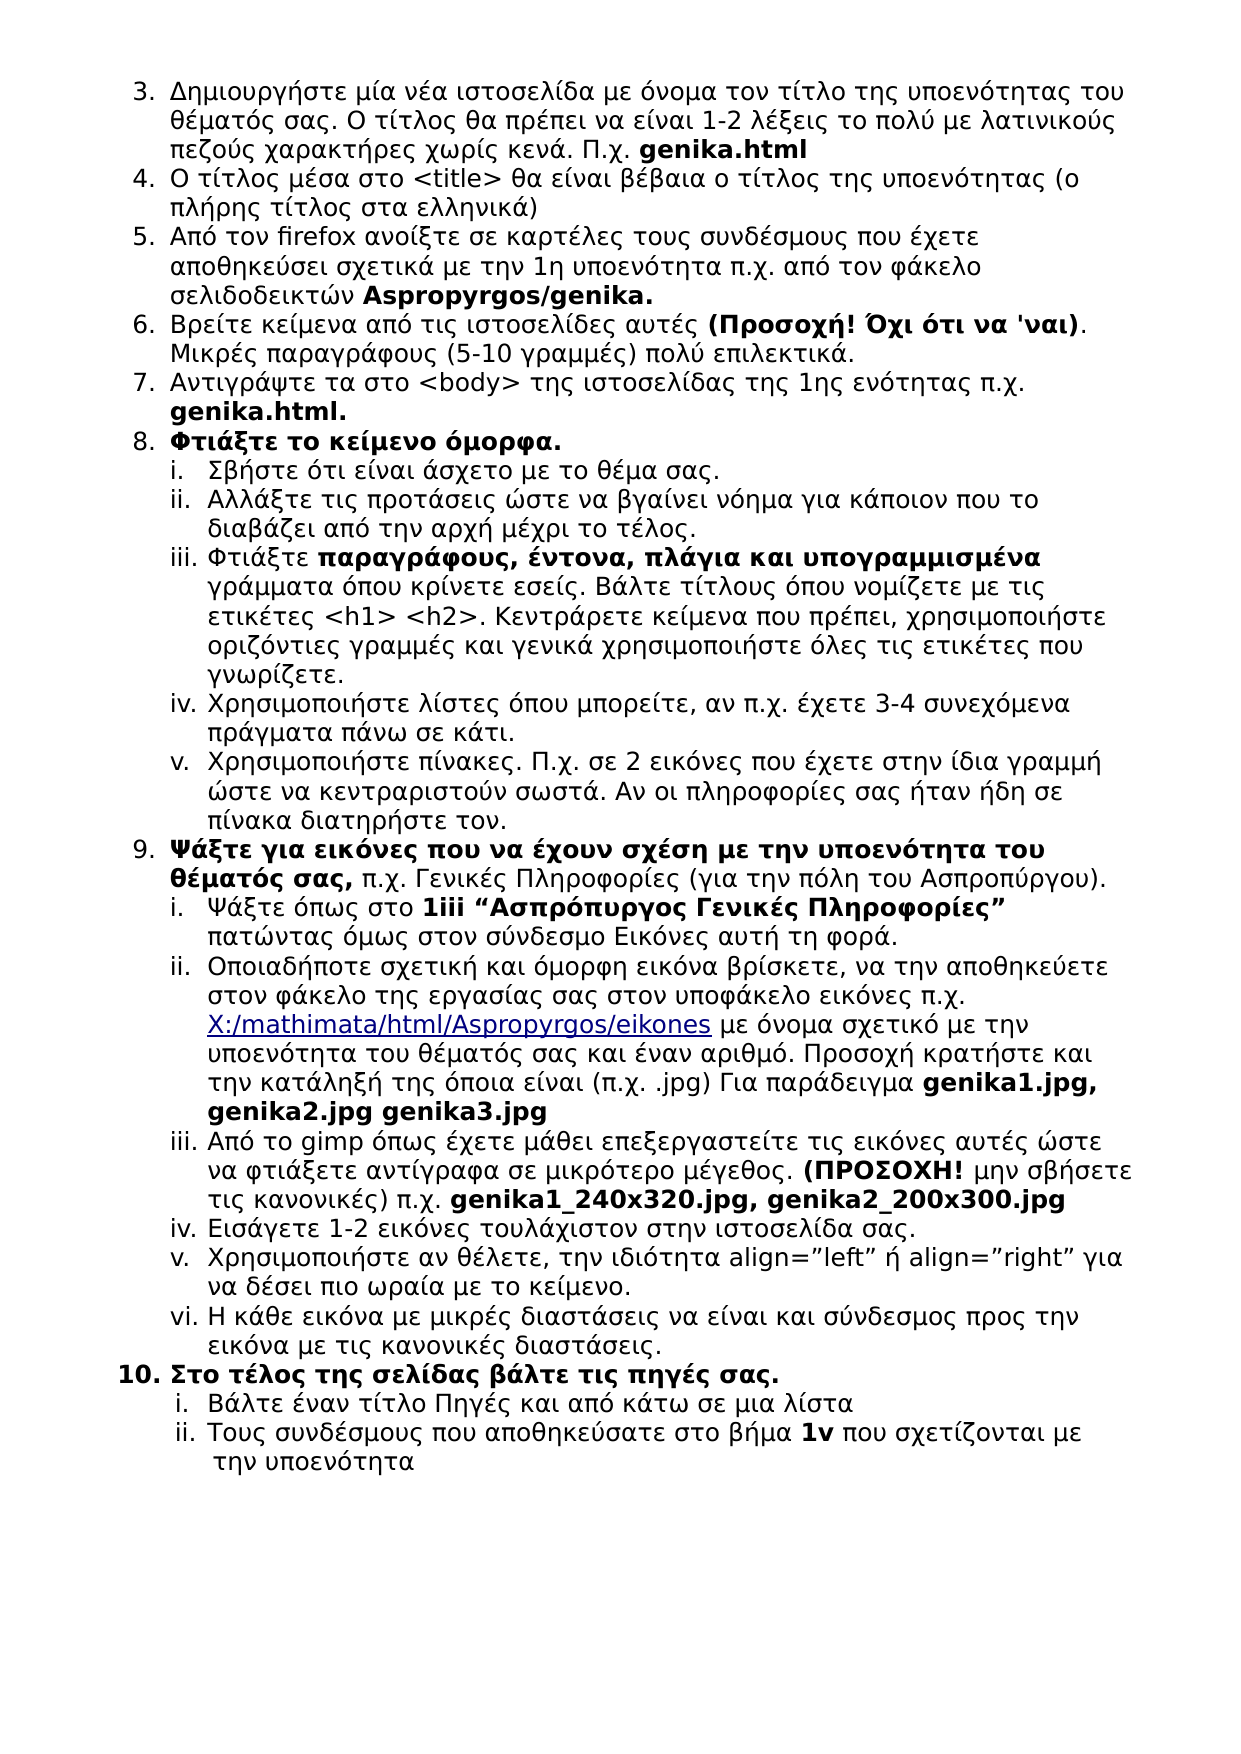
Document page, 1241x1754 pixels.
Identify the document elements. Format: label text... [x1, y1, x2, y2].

list Από το gimp όπως έχετε μάθει επεξεργαστείτε τις εικόνες αυτές ώστε να φτιάξετε αντίγραφα σε μικρότερο μέγεθος. (ΠΡΟΣΟΧΗ! μην σβήσετε τις κανονικές) π.χ. genika1_240x320.jpg, genika2_200x300.jpg [169, 1127, 1134, 1214]
list Χρησιμοποιήστε αν θέλετε, την ιδιότητα align=”left” ή align=”right” για να δέσει πιο ωραία με το κείμενο. [169, 1243, 1134, 1302]
list Χρησιμοποιήστε λίστες όπου μπορείτε, αν π.χ. έχετε 3-4 συνεχόμενα πράγματα πάνω σε κάτι. [169, 689, 1134, 748]
list Από τον firefox ανοίξτε σε καρτέλες τους συνδέσμους που έχετε αποθηκεύσει σχετικά με την 1η υποενότητα π.χ. από τον φάκελο σελιδοδεικτών Aspropyrgos/genika. [132, 223, 1134, 310]
list Τους συνδέσμους που αποθηκεύσατε στο βήμα 1v που σχετίζονται με την υποενότητα [174, 1418, 1134, 1477]
list Ψάξτε για εικόνες που να έχουν σχέση με την υποενότητα του θέματός σας, π.χ. Γενικές Πληροφορίες (για την πόλη του Ασπροπύργου). [132, 835, 1134, 893]
list Δημιουργήστε μία νέα ιστοσελίδα με όνομα τον τίτλο της υποενότητας του θέματός σας. Ο τίτλος θα πρέπει να είναι 1-2 λέξεις το πολύ με λατινικούς πεζούς χαρακτήρες χωρίς κενά. Π.χ. genika.html [132, 77, 1134, 164]
list Αλλάξτε τις προτάσεις ώστε να βγαίνει νόημα για κάποιον που το διαβάζει από την αρχή μέχρι το τέλος. [169, 485, 1134, 543]
list Βάλτε έναν τίτλο Πηγές και από κάτω σε μια λίστα [174, 1389, 1134, 1418]
list Φτιάξτε παραγράφους, έντονα, πλάγια και υπογραμμισμένα γράμματα όπου κρίνετε εσείς. Βάλτε τίτλους όπου νομίζετε με τις ετικέτες <h1> <h2>. Κεντράρετε κείμενα που πρέπει, χρησιμοποιήστε οριζόντιες γραμμές και γενικά χρησιμοποιήστε όλες τις ετικέτες που γνωρίζετε. [169, 543, 1134, 689]
list Ο τίτλος μέσα στο <title> θα είναι βέβαια ο τίτλος της υποενότητας (ο πλήρης τίτλος στα ελληνικά) [132, 164, 1134, 223]
list Στο τέλος της σελίδας βάλτε τις πηγές σας. [117, 1360, 1134, 1389]
list Αντιγράψτε τα στο <body> της ιστοσελίδας της 1ης ενότητας π.χ. genika.html. [132, 368, 1134, 427]
list Η κάθε εικόνα με μικρές διαστάσεις να είναι και σύνδεσμος προς την εικόνα με τις κανονικές διαστάσεις. [169, 1302, 1134, 1360]
list Φτιάξτε το κείμενο όμορφα. [132, 427, 1134, 456]
list Εισάγετε 1-2 εικόνες τουλάχιστον στην ιστοσελίδα σας. [169, 1214, 1134, 1243]
list Ψάξτε όπως στο 1iii “Ασπρόπυργος Γενικές Πληροφορίες” πατώντας όμως στον σύνδεσμο Εικόνες αυτή τη φορά. [169, 893, 1134, 952]
list Οποιαδήποτε σχετική και όμορφη εικόνα βρίσκετε, να την αποθηκεύετε στον φάκελο της εργασίας σας στον υποφάκελο εικόνες π.χ. X:/mathimata/html/Aspropyrgos/eikones με όνομα σχετικό με την υποενότητα του θέματός σας και έναν αριθμό. Προσοχή κρατήστε και την κατάληξή της όποια είναι (π.χ. .jpg) Για παράδειγμα genika1.jpg, genika2.jpg genika3.jpg [169, 952, 1134, 1127]
list Βρείτε κείμενα από τις ιστοσελίδες αυτές (Προσοχή! Όχι ότι να 'ναι). Μικρές παραγράφους (5-10 γραμμές) πολύ επιλεκτικά. [132, 310, 1134, 368]
list Χρησιμοποιήστε πίνακες. Π.χ. σε 2 εικόνες που έχετε στην ίδια γραμμή ώστε να κεντραριστούν σωστά. Αν οι πληροφορίες σας ήταν ήδη σε πίνακα διατηρήστε τον. [169, 748, 1134, 835]
list Σβήστε ότι είναι άσχετο με το θέμα σας. [169, 456, 1134, 485]
